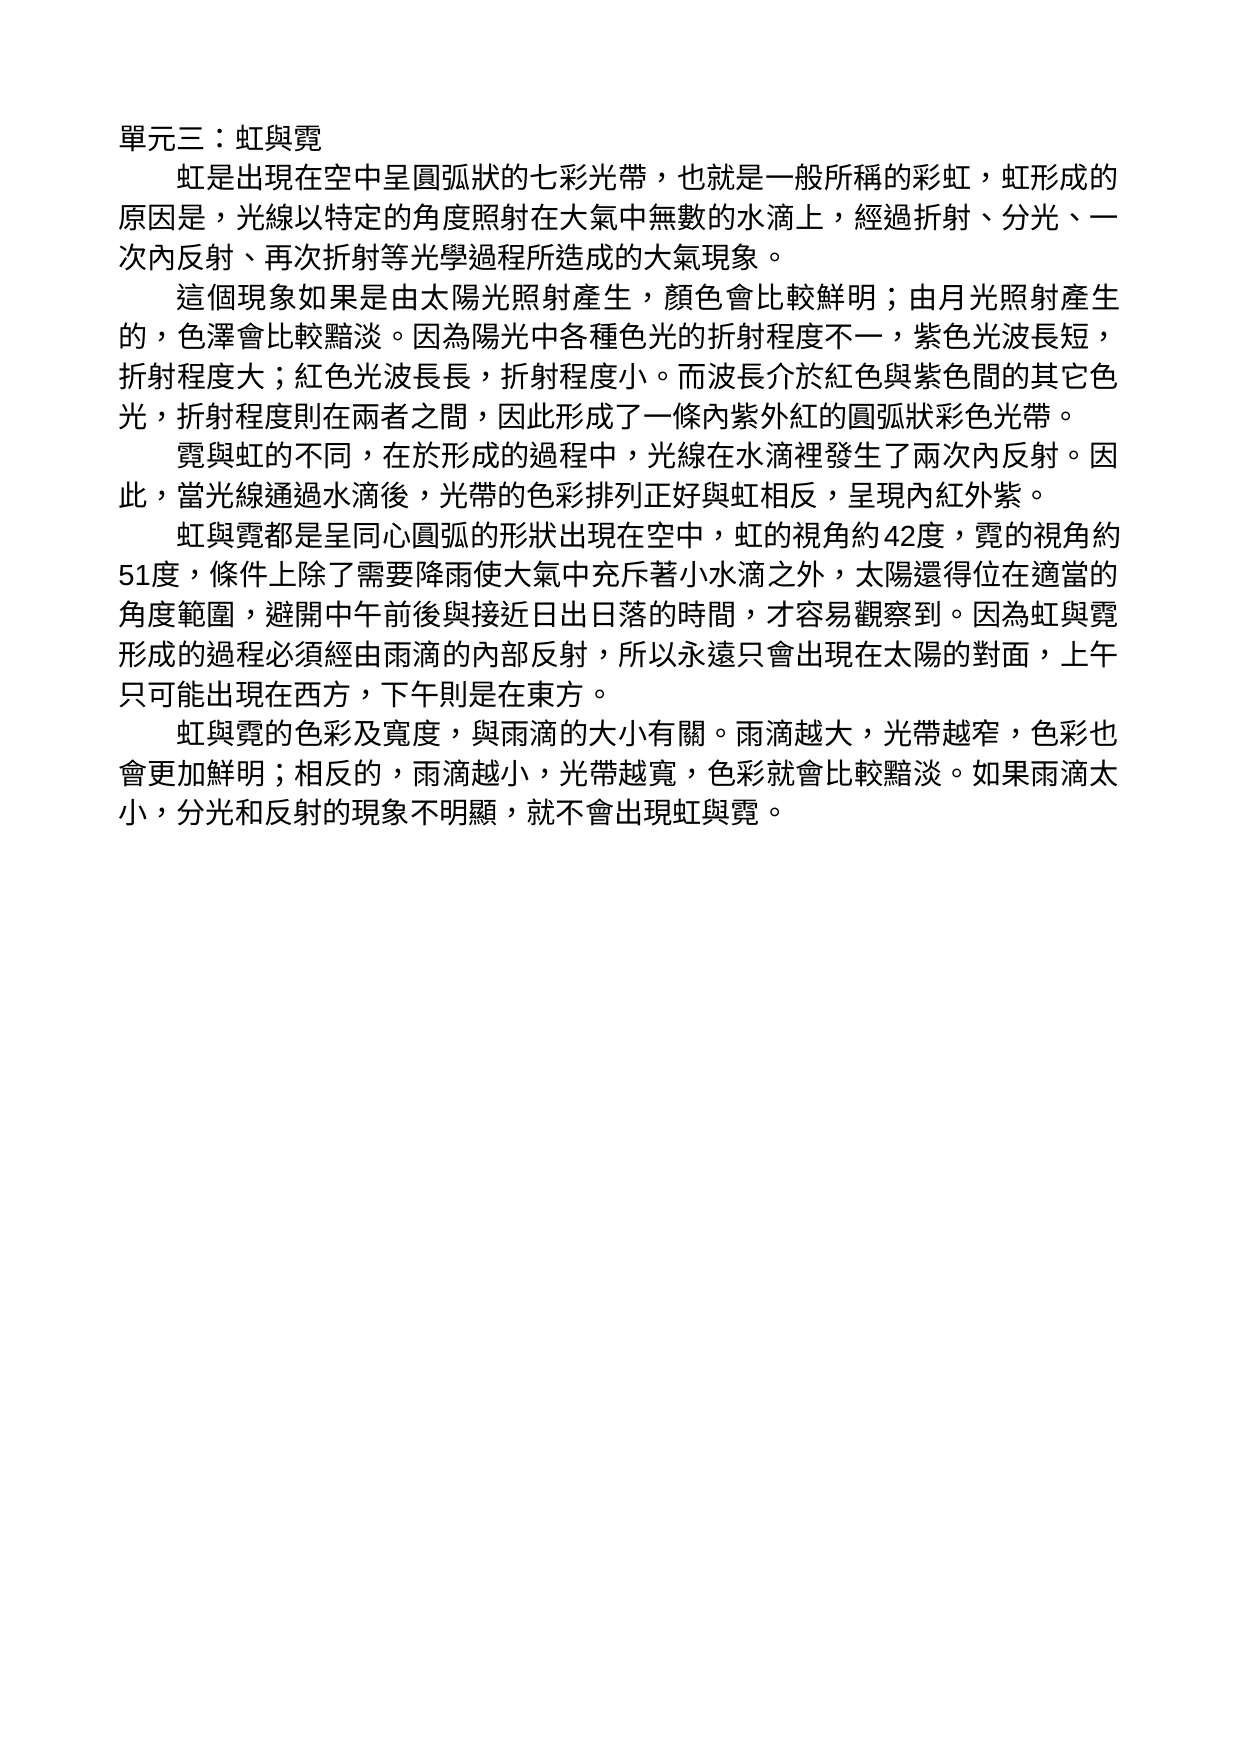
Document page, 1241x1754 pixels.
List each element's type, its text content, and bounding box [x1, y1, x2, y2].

list 虹與霓都是呈同心圓弧的形狀出現在空中，虹的視角約42度，霓的視角約51度，條件上除了需要降雨使大氣中充斥著小水滴之外，太陽還得位在適當的角度範圍，避開中午前後與接近日出日落的時間，才容易觀察到。因為虹與霓形成的過程必須經由雨滴的內部反射，所以永遠只會出現在太陽的對面，上午只可能出現在西方，下午則是在東方。 [118, 515, 1122, 713]
text 單元三：虹與霓 [118, 118, 1122, 158]
list 虹與霓的色彩及寬度，與雨滴的大小有關。雨滴越大，光帶越窄，色彩也會更加鮮明；相反的，雨滴越小，光帶越寬，色彩就會比較黯淡。如果雨滴太小，分光和反射的現象不明顯，就不會出現虹與霓。 [118, 713, 1122, 832]
list 這個現象如果是由太陽光照射產生，顏色會比較鮮明；由月光照射產生的，色澤會比較黯淡。因為陽光中各種色光的折射程度不一，紫色光波長短，折射程度大；紅色光波長長，折射程度小。而波長介於紅色與紫色間的其它色光，折射程度則在兩者之間，因此形成了一條內紫外紅的圓弧狀彩色光帶。 [118, 277, 1122, 436]
list 虹是出現在空中呈圓弧狀的七彩光帶，也就是一般所稱的彩虹，虹形成的原因是，光線以特定的角度照射在大氣中無數的水滴上，經過折射、分光、一次內反射、再次折射等光學過程所造成的大氣現象。 [118, 158, 1122, 277]
list 霓與虹的不同，在於形成的過程中，光線在水滴裡發生了兩次內反射。因此，當光線通過水滴後，光帶的色彩排列正好與虹相反，呈現內紅外紫。 [118, 436, 1122, 515]
